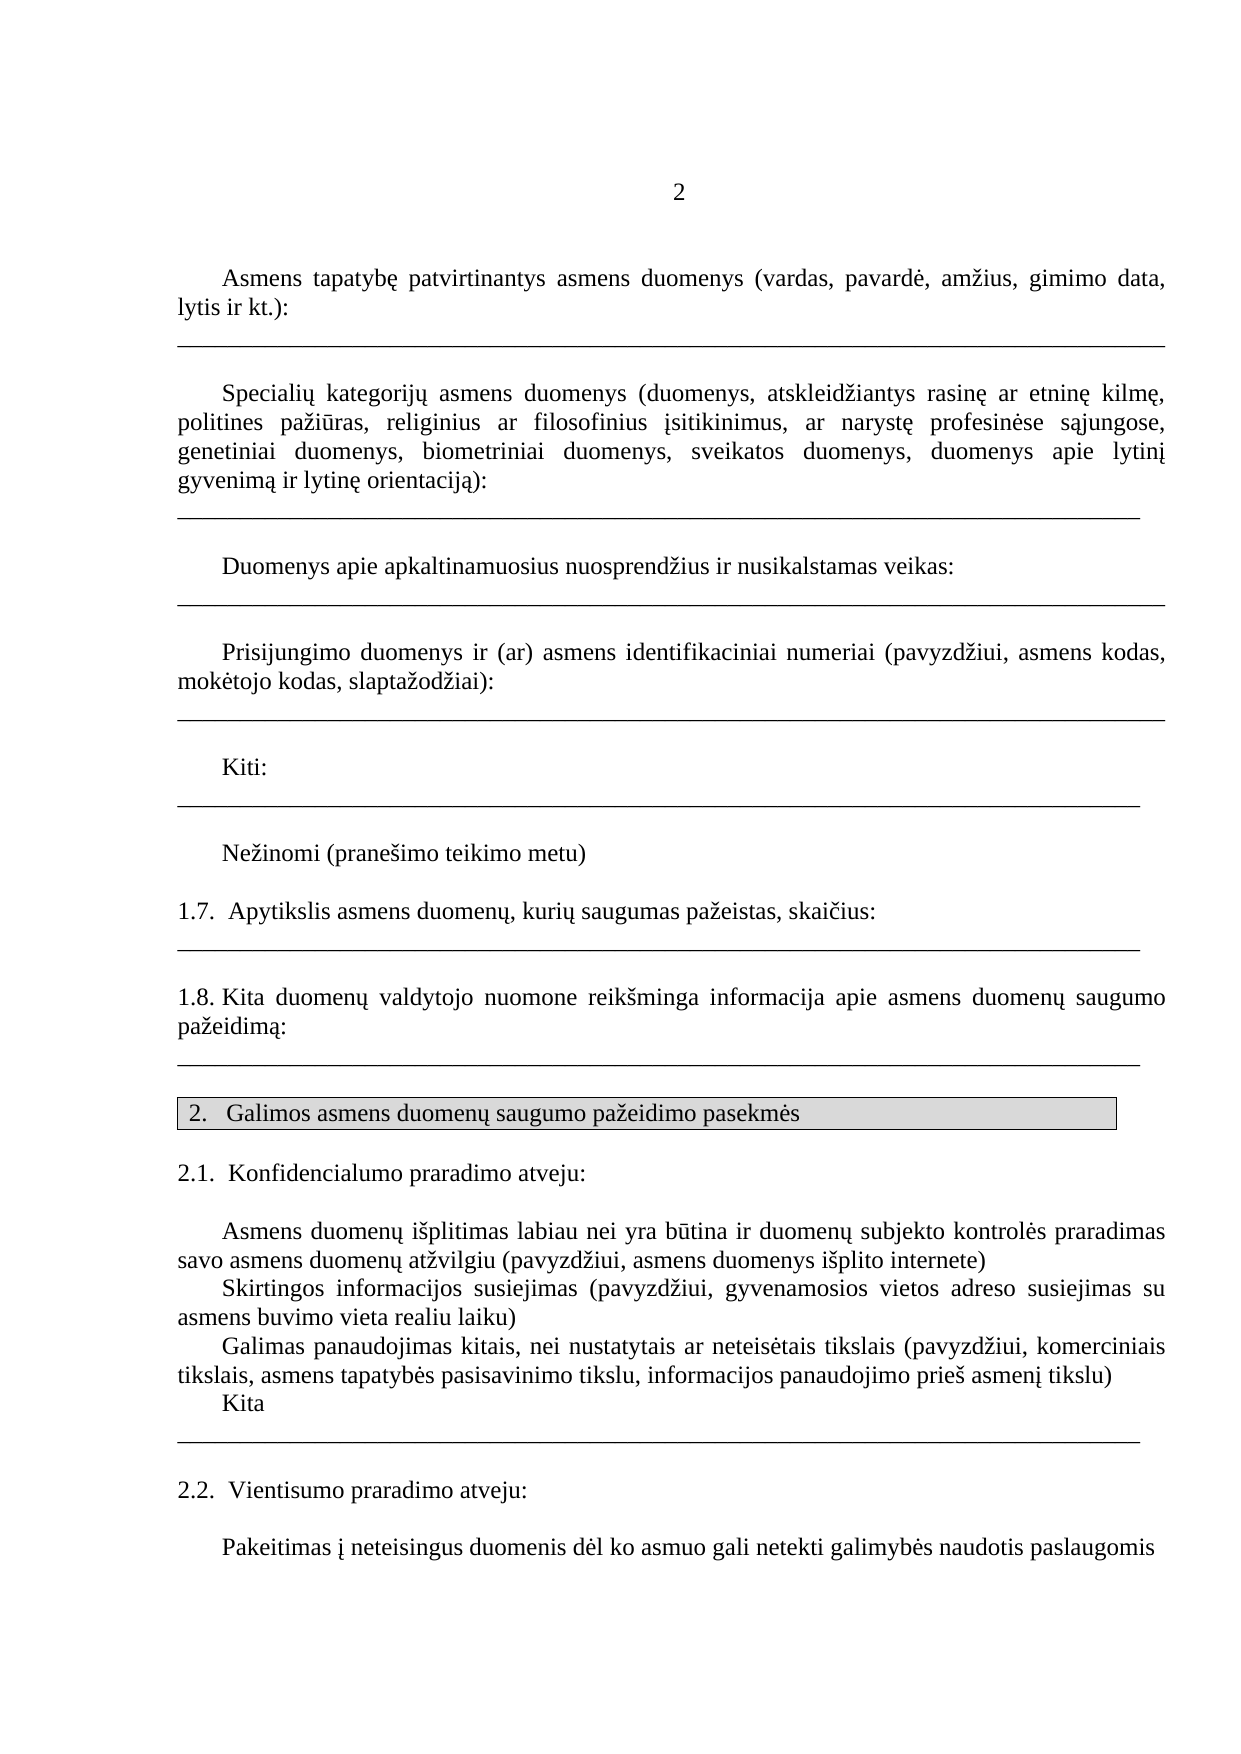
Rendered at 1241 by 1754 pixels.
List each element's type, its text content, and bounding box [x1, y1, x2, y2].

text _____________________________________________________________________________ [177, 1040, 1166, 1068]
text _______________________________________________________________________________ [177, 695, 1166, 723]
text 2.1. Konfidencialumo praradimo atveju: [177, 1158, 1166, 1187]
text  Asmens duomenų išplitimas labiau nei yra būtina ir duomenų subjekto kontrolės praradimas savo asmens duomenų atžvilgiu (pavyzdžiui, asmens duomenys išplito internete) [177, 1216, 1166, 1273]
text 2.2. Vientisumo praradimo atveju: [177, 1475, 1166, 1503]
text  Kita [177, 1388, 1166, 1417]
text _______________________________________________________________________________ [177, 580, 1166, 608]
text 1.8. Kita duomenų valdytojo nuomone reikšminga informacija apie asmens duomenų saugumo pažeidimą: [177, 982, 1166, 1040]
text  Nežinomi (pranešimo teikimo metu) [177, 838, 1166, 867]
text 1.7. Apytikslis asmens duomenų, kurių saugumas pažeistas, skaičius: [177, 896, 1166, 925]
text  Pakeitimas į neteisingus duomenis dėl ko asmuo gali netekti galimybės naudotis paslaugomis [177, 1532, 1166, 1561]
text _______________________________________________________________________________ [177, 321, 1166, 350]
text  Galimas panaudojimas kitais, nei nustatytais ar neteisėtais tikslais (pavyzdžiui, komerciniais tikslais, asmens tapatybės pasisavinimo tikslu, informacijos panaudojimo prieš asmenį tikslu) [177, 1331, 1166, 1388]
text  Prisijungimo duomenys ir (ar) asmens identifikaciniai numeriai (pavyzdžiui, asmens kodas, mokėtojo kodas, slaptažodžiai): [177, 637, 1166, 695]
text  Skirtingos informacijos susiejimas (pavyzdžiui, gyvenamosios vietos adreso susiejimas su asmens buvimo vieta realiu laiku) [177, 1273, 1166, 1331]
text _____________________________________________________________________________ [177, 1417, 1166, 1446]
text  Asmens tapatybę patvirtinantys asmens duomenys (vardas, pavardė, amžius, gimimo data, lytis ir kt.): [177, 263, 1166, 321]
text _____________________________________________________________________________ [177, 925, 1166, 953]
text  Kiti: [177, 752, 1166, 781]
text  Specialių kategorijų asmens duomenys (duomenys, atskleidžiantys rasinę ar etninę kilmę, politines pažiūras, religinius ar filosofinius įsitikinimus, ar narystę profesinėse sąjungose, genetiniai duomenys, biometriniai duomenys, sveikatos duomenys, duomenys apie lytinį gyvenimą ir lytinę orientaciją): [177, 378, 1166, 493]
text  Duomenys apie apkaltinamuosius nuosprendžius ir nusikalstamas veikas: [177, 551, 1166, 580]
text _____________________________________________________________________________ [177, 493, 1166, 522]
table_header 2. Galimos asmens duomenų saugumo pažeidimo pasekmės [178, 1098, 1116, 1129]
text _____________________________________________________________________________ [177, 781, 1166, 810]
